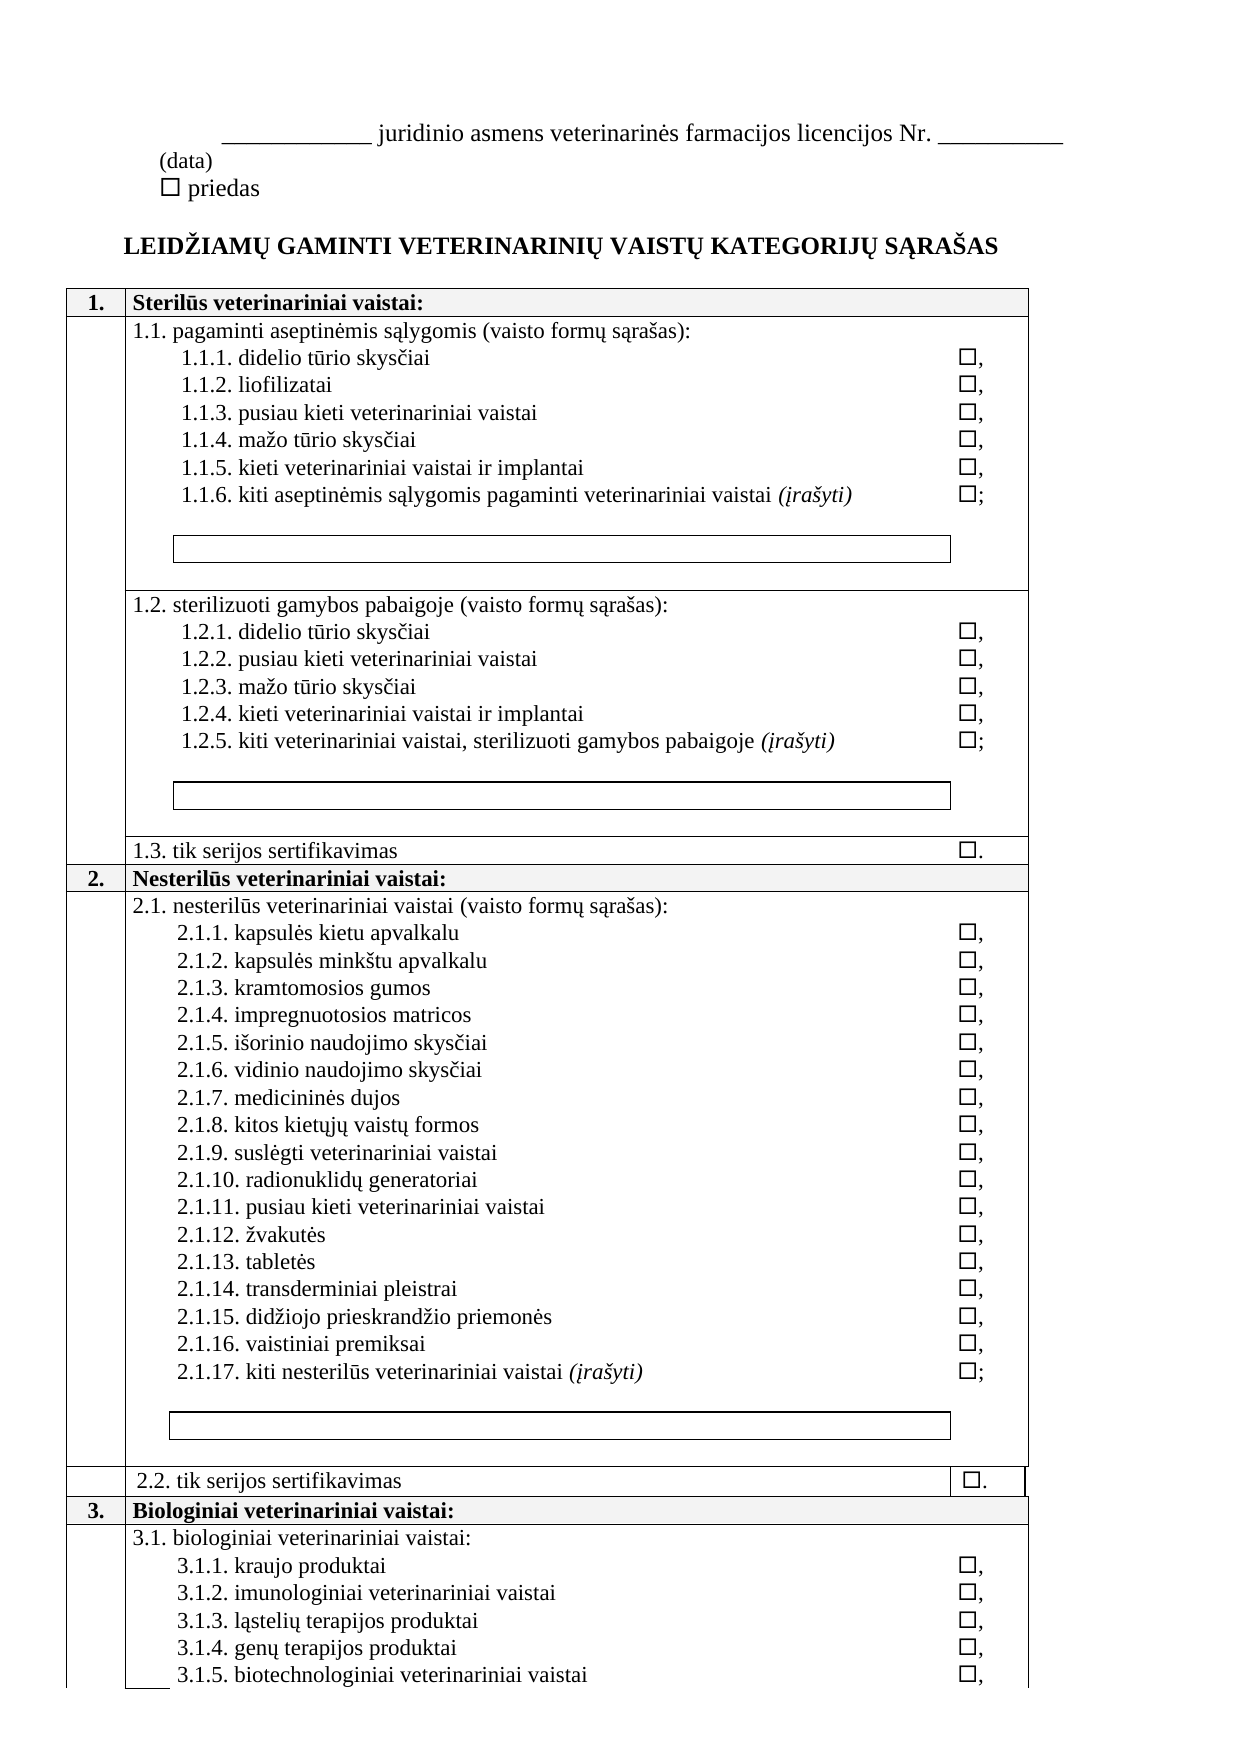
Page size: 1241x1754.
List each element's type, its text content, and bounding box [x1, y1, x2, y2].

table_cell [950, 1384, 1028, 1466]
table_cell []; [950, 1357, 1028, 1384]
table_cell [174, 754, 950, 781]
table_cell [], [950, 1110, 1028, 1137]
table_cell [], [950, 617, 1028, 644]
table_cell [], [950, 946, 1028, 973]
table_cell 2.1.5. išorinio naudojimo skysčiai [170, 1028, 950, 1055]
table_cell [67, 1525, 125, 1688]
table_cell 1.2.3. mažo tūrio skysčiai [174, 672, 950, 699]
table_cell 2.1.2. kapsulės minkštu apvalkalu [170, 946, 950, 973]
table_cell [], [950, 1138, 1028, 1165]
table_cell 3. [67, 1497, 125, 1523]
table_cell [950, 508, 1028, 589]
table_cell 2.1.11. pusiau kieti veterinariniai vaistai [170, 1192, 950, 1220]
table_cell [170, 1413, 950, 1439]
table_cell 2.1.7. medicininės dujos [170, 1083, 950, 1110]
table_cell 3.1.2. imunologiniai veterinariniai vaistai [170, 1578, 950, 1606]
table_cell [174, 536, 950, 562]
table_header Sterilūs veterinariniai vaistai: [126, 289, 1028, 316]
table_cell 1.2. sterilizuoti gamybos pabaigoje (vaisto formų sąrašas): [126, 591, 1028, 617]
table_cell 2.1.12. žvakutės [170, 1220, 950, 1247]
table_cell 2.1.1. kapsulės kietu apvalkalu [170, 918, 950, 946]
table_cell [], [950, 425, 1028, 453]
table_cell 1.1.1. didelio tūrio skysčiai [174, 343, 950, 370]
table_cell 2.1.10. radionuklidų generatoriai [170, 1165, 950, 1192]
table_cell 2.1.17. kiti nesterilūs veterinariniai vaistai (įrašyti) [170, 1357, 950, 1384]
table_cell 3.1. biologiniai veterinariniai vaistai: [126, 1525, 1028, 1551]
table_cell [174, 563, 950, 589]
table_cell Nesterilūs veterinariniai vaistai: [126, 865, 1028, 891]
text ____________ juridinio asmens veterinarinės farmacijos licencijos Nr. __________ [59, 118, 1063, 147]
table_cell 2.1.8. kitos kietųjų vaistų formos [170, 1110, 950, 1137]
table_cell [], [950, 1220, 1028, 1247]
text (data) [159, 147, 1063, 173]
table_cell [67, 892, 125, 1466]
table_cell [], [950, 1083, 1028, 1110]
table_cell [], [950, 1606, 1028, 1633]
table_cell 1.1.2. liofilizatai [174, 370, 950, 398]
table_cell []. [951, 1467, 1024, 1496]
table_cell 2.1.13. tabletės [170, 1247, 950, 1274]
table_cell [], [950, 699, 1028, 727]
table_cell []. [950, 837, 1028, 863]
table_cell 2. [67, 865, 125, 891]
table_cell 3.1.4. genų terapijos produktai [170, 1633, 950, 1660]
table_cell 2.1.3. kramtomosios gumos [170, 973, 950, 1001]
table_cell 2.1.9. suslėgti veterinariniai vaistai [170, 1138, 950, 1165]
table_cell 1.2.2. pusiau kieti veterinariniai vaistai [174, 644, 950, 672]
table_cell [], [950, 1275, 1028, 1302]
table_cell [], [950, 973, 1028, 1001]
table_cell 1.1.3. pusiau kieti veterinariniai vaistai [174, 398, 950, 425]
table_cell [67, 1467, 125, 1496]
table_cell Biologiniai veterinariniai vaistai: [126, 1497, 1028, 1523]
table_cell [], [950, 1302, 1028, 1329]
table_cell [174, 810, 950, 836]
table_cell [], [950, 453, 1028, 480]
table_cell 2.1.4. impregnuotosios matricos [170, 1001, 950, 1028]
table_cell 2.1.14. transderminiai pleistrai [170, 1275, 950, 1302]
table_cell 1.2.1. didelio tūrio skysčiai [174, 617, 950, 644]
table_cell [126, 617, 173, 836]
table_cell [], [950, 672, 1028, 699]
table_cell [], [950, 398, 1028, 425]
table_cell [], [950, 1633, 1028, 1660]
table_cell [170, 1440, 950, 1466]
table_cell 2.2. tik serijos sertifikavimas [126, 1467, 950, 1496]
table_cell [], [950, 1028, 1028, 1055]
table_cell [], [950, 1055, 1028, 1083]
table_cell [126, 1551, 169, 1688]
table_cell 1.1.5. kieti veterinariniai vaistai ir implantai [174, 453, 950, 480]
table_cell 1.1.4. mažo tūrio skysčiai [174, 425, 950, 453]
table_cell 2.1. nesterilūs veterinariniai vaistai (vaisto formų sąrašas): [126, 892, 1028, 918]
table_cell [], [950, 1001, 1028, 1028]
table_cell []; [950, 480, 1028, 507]
table_cell [126, 343, 173, 589]
table_cell [170, 1384, 950, 1411]
table_cell [174, 508, 950, 535]
table_cell [], [950, 370, 1028, 398]
table_cell [], [950, 1192, 1028, 1220]
table_cell 1.3. tik serijos sertifikavimas [126, 837, 950, 863]
table_cell []; [950, 727, 1028, 754]
table_cell [], [950, 1578, 1028, 1606]
table_cell [67, 317, 125, 863]
table_cell 3.1.5. biotechnologiniai veterinariniai vaistai [170, 1660, 950, 1688]
table_cell [950, 754, 1028, 836]
table_cell [], [950, 1329, 1028, 1357]
table_cell [126, 918, 169, 1466]
table_cell [], [950, 1660, 1028, 1688]
table_cell [174, 783, 950, 809]
text LEIDŽIAMŲ GAMINTI VETERINARINIŲ VAISTŲ KATEGORIJŲ SĄRAŠAS [59, 231, 1063, 259]
table_cell 1.2.4. kieti veterinariniai vaistai ir implantai [174, 699, 950, 727]
table_cell [], [950, 343, 1028, 370]
table_cell 3.1.3. ląstelių terapijos produktai [170, 1606, 950, 1633]
table_cell 1.1. pagaminti aseptinėmis sąlygomis (vaisto formų sąrašas): [126, 317, 1028, 343]
table_header 1. [67, 289, 125, 316]
text [] priedas [159, 173, 1063, 202]
table_cell 1.1.6. kiti aseptinėmis sąlygomis pagaminti veterinariniai vaistai (įrašyti) [174, 480, 950, 507]
table_cell 1.2.5. kiti veterinariniai vaistai, sterilizuoti gamybos pabaigoje (įrašyti) [174, 727, 950, 754]
table_cell 2.1.16. vaistiniai premiksai [170, 1329, 950, 1357]
table_cell 2.1.6. vidinio naudojimo skysčiai [170, 1055, 950, 1083]
table_cell [], [950, 644, 1028, 672]
table_cell [], [950, 1165, 1028, 1192]
table_cell 3.1.1. kraujo produktai [170, 1551, 950, 1578]
table_cell [], [950, 1247, 1028, 1274]
table_cell [], [950, 918, 1028, 946]
table_cell [], [950, 1551, 1028, 1578]
table_cell 2.1.15. didžiojo prieskrandžio priemonės [170, 1302, 950, 1329]
